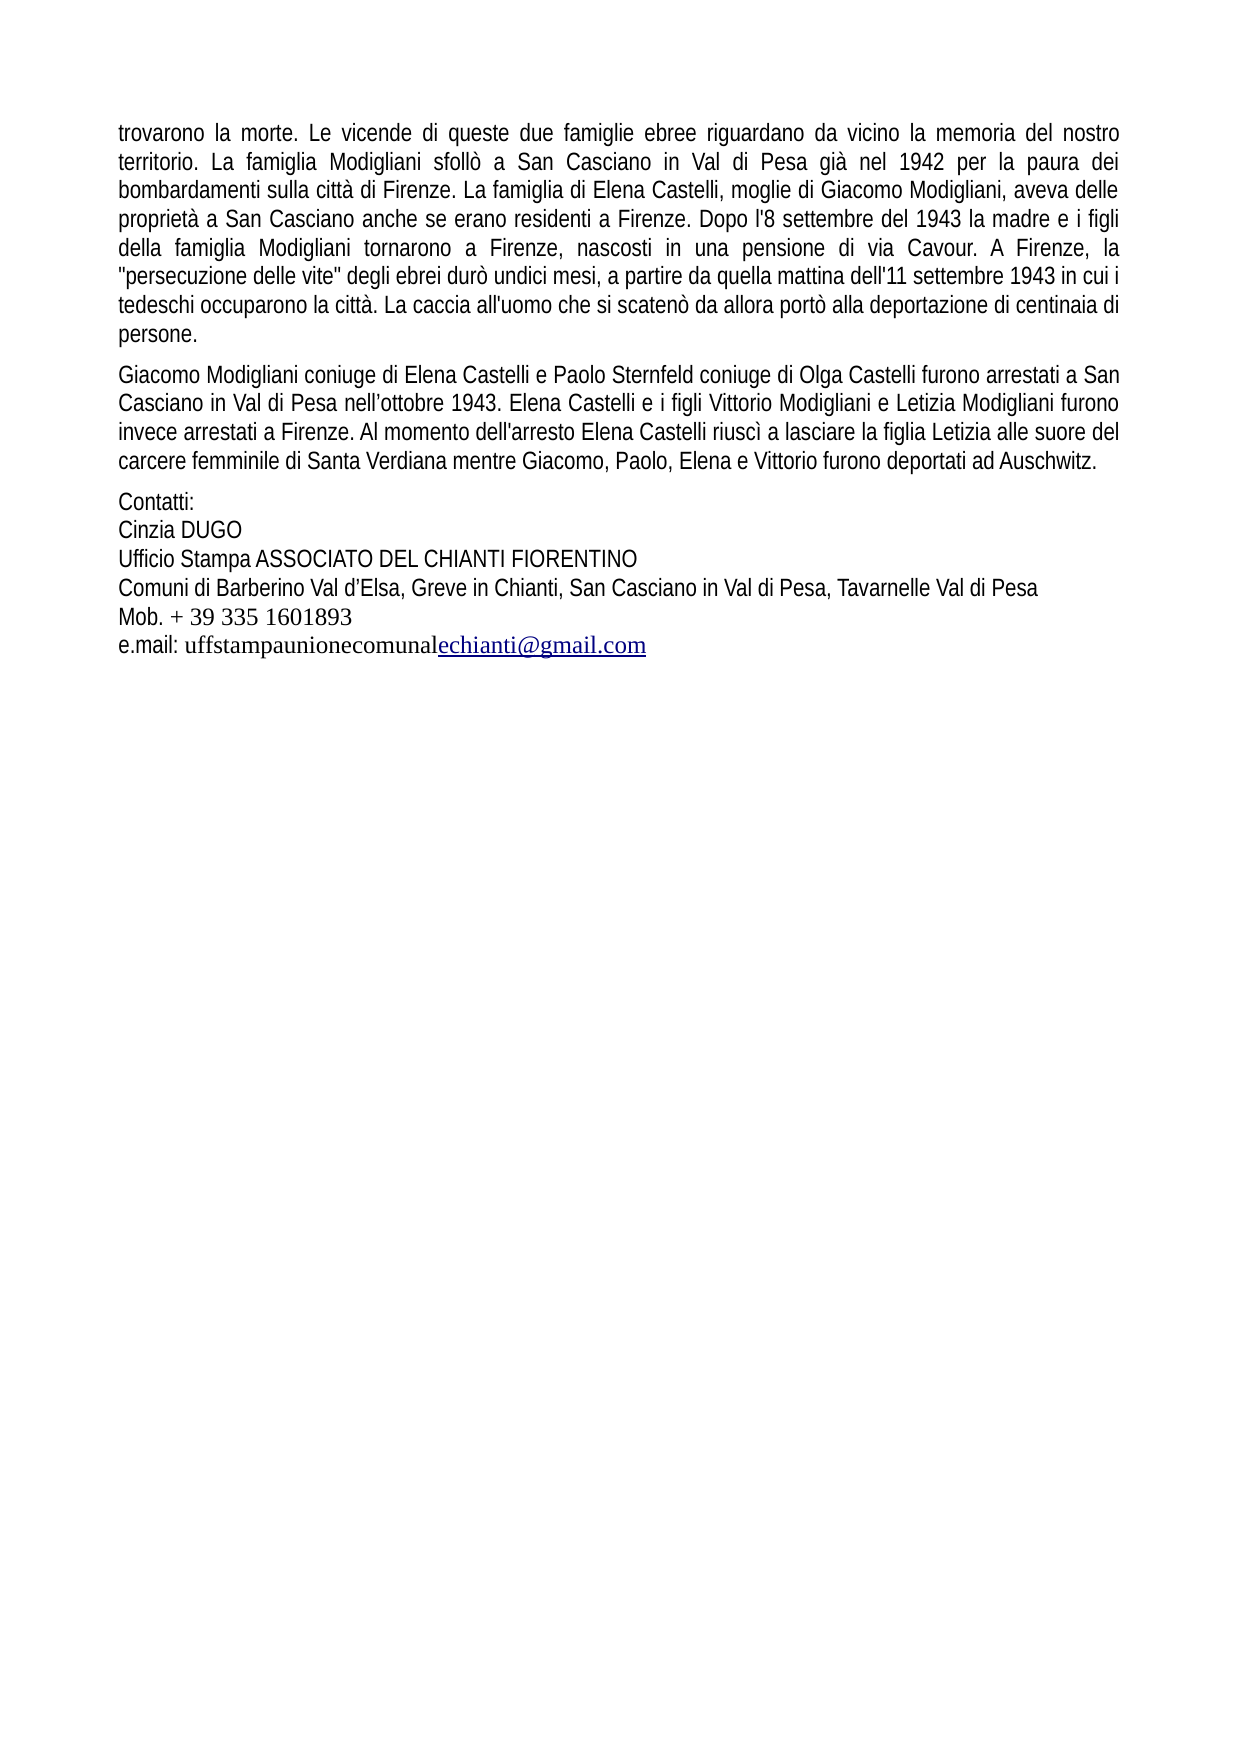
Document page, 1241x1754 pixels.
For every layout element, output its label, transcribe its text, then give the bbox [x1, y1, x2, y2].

text e.mail: uffstampaunionecomunalechianti@gmail.com [118, 630, 1122, 659]
text Comuni di Barberino Val d’Elsa, Greve in Chianti, San Casciano in Val di Pesa, Tavarnelle Val di Pesa [118, 573, 1122, 601]
text Mob. + 39 335 1601893 [118, 601, 1122, 630]
text Cinzia DUGO [118, 516, 1122, 544]
text Giacomo Modigliani coniuge di Elena Castelli e Paolo Sternfeld coniuge di Olga Castelli furono arrestati a San Casciano in Val di Pesa nell’ottobre 1943. Elena Castelli e i figli Vittorio Modigliani e Letizia Modigliani furono invece arrestati a Firenze. Al momento dell'arresto Elena Castelli riuscì a lasciare la figlia Letizia alle suore del carcere femminile di Santa Verdiana mentre Giacomo, Paolo, Elena e Vittorio furono deportati ad Auschwitz. [118, 360, 1122, 474]
text Contatti: [118, 487, 1122, 516]
text Ufficio Stampa ASSOCIATO DEL CHIANTI FIORENTINO [118, 544, 1122, 573]
text trovarono la morte. Le vicende di queste due famiglie ebree riguardano da vicino la memoria del nostro territorio. La famiglia Modigliani sfollò a San Casciano in Val di Pesa già nel 1942 per la paura dei bombardamenti sulla città di Firenze. La famiglia di Elena Castelli, moglie di Giacomo Modigliani, aveva delle proprietà a San Casciano anche se erano residenti a Firenze. Dopo l'8 settembre del 1943 la madre e i figli della famiglia Modigliani tornarono a Firenze, nascosti in una pensione di via Cavour. A Firenze, la "persecuzione delle vite" degli ebrei durò undici mesi, a partire da quella mattina dell'11 settembre 1943 in cui i tedeschi occuparono la città. La caccia all'uomo che si scatenò da allora portò alla deportazione di centinaia di persone. [118, 118, 1122, 347]
